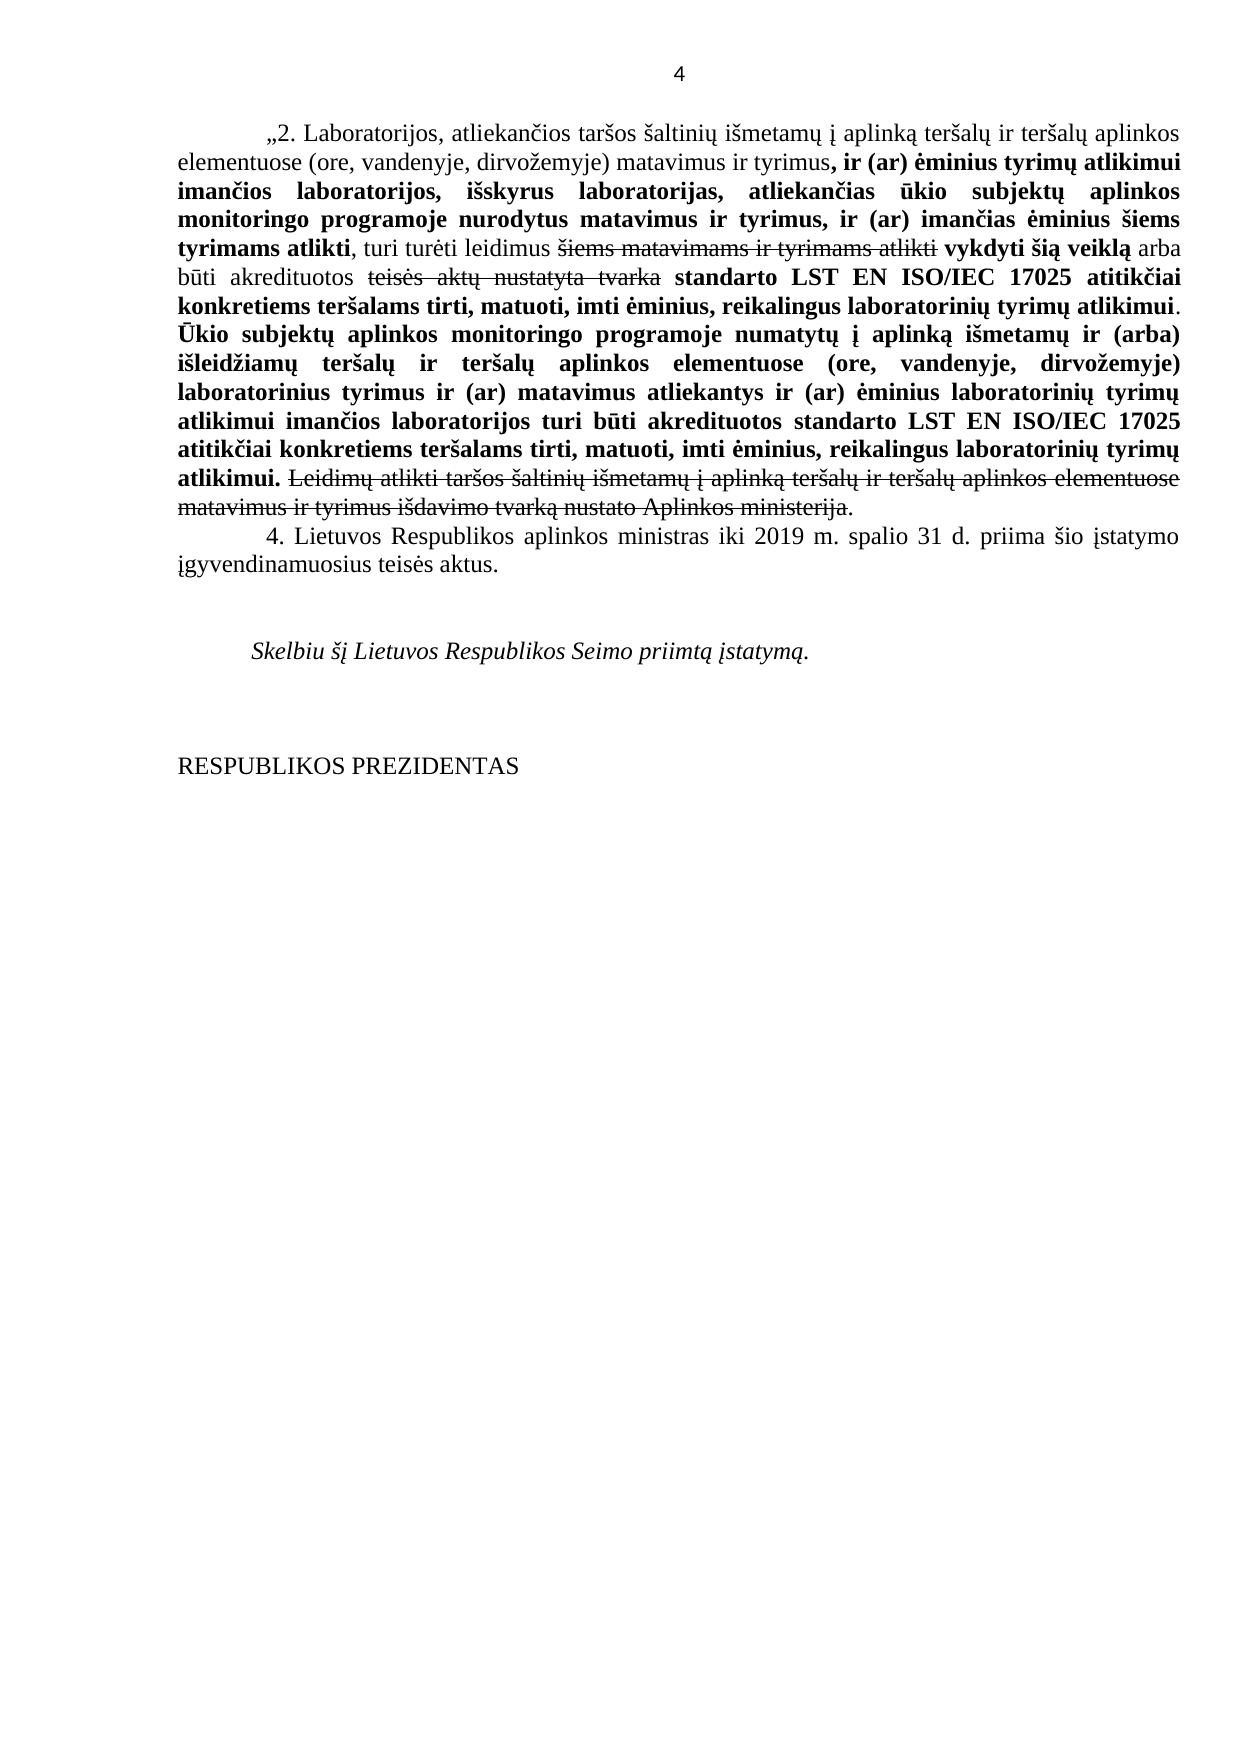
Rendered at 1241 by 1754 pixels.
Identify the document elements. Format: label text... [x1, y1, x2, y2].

text „2. Laboratorijos, atliekančios taršos šaltinių išmetamų į aplinką teršalų ir teršalų aplinkos elementuose (ore, vandenyje, dirvožemyje) matavimus ir tyrimus, ir (ar) ėminius tyrimų atlikimui imančios laboratorijos, išskyrus laboratorijas, atliekančias ūkio subjektų aplinkos monitoringo programoje nurodytus matavimus ir tyrimus, ir (ar) imančias ėminius šiems tyrimams atlikti, turi turėti leidimus šiems matavimams ir tyrimams atlikti vykdyti šią veiklą arba būti akredituotos teisės aktų nustatyta tvarka standarto LST EN ISO/IEC 17025 atitikčiai konkretiems teršalams tirti, matuoti, imti ėminius, reikalingus laboratorinių tyrimų atlikimui. Ūkio subjektų aplinkos monitoringo programoje numatytų į aplinką išmetamų ir (arba) išleidžiamų teršalų ir teršalų aplinkos elementuose (ore, vandenyje, dirvožemyje) laboratorinius tyrimus ir (ar) matavimus atliekantys ir (ar) ėminius laboratorinių tyrimų atlikimui imančios laboratorijos turi būti akredituotos standarto LST EN ISO/IEC 17025 atitikčiai konkretiems teršalams tirti, matuoti, imti ėminius, reikalingus laboratorinių tyrimų atlikimui. Leidimų atlikti taršos šaltinių išmetamų į aplinką teršalų ir teršalų aplinkos elementuose matavimus ir tyrimus išdavimo tvarką nustato Aplinkos ministerija. [177, 118, 1181, 521]
text 4. Lietuvos Respublikos aplinkos ministras iki 2019 m. spalio 31 d. priima šio įstatymo įgyvendinamuosius teisės aktus. [177, 521, 1181, 578]
text Skelbiu šį Lietuvos Respublikos Seimo priimtą įstatymą. [177, 636, 1181, 664]
text RESPUBLIKOS PREZIDENTAS [177, 751, 1181, 779]
